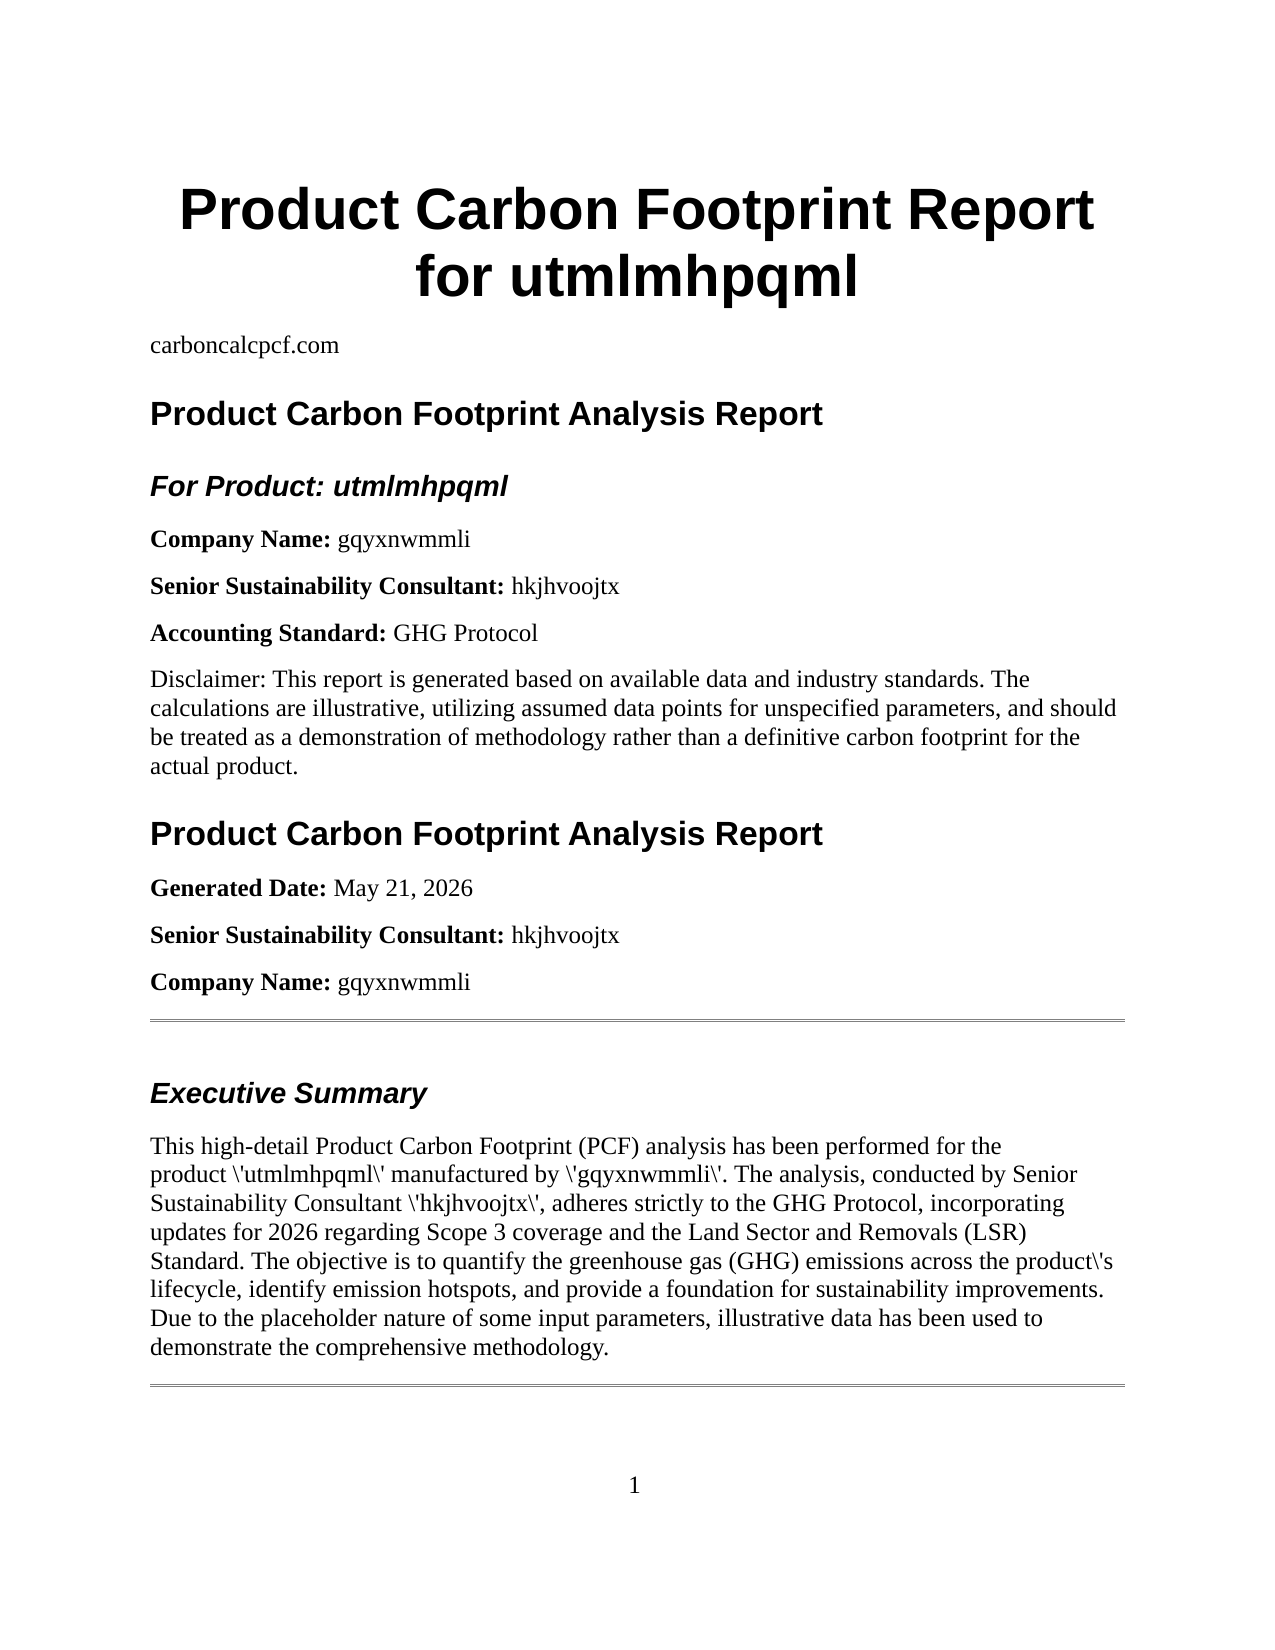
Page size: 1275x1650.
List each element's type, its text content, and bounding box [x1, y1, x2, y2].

subtitle Executive Summary [150, 1076, 1125, 1109]
text Senior Sustainability Consultant: hkjhvoojtx [150, 571, 1125, 600]
subtitle Product Carbon Footprint Analysis Report [150, 393, 1125, 432]
text Accounting Standard: GHG Protocol [150, 618, 1125, 647]
title Product Carbon Footprint Report for utmlmhpqml [150, 175, 1125, 309]
text Company Name: gqyxnwmmli [150, 967, 1125, 996]
text carboncalcpcf.com [150, 331, 1125, 359]
text This high-detail Product Carbon Footprint (PCF) analysis has been performed for the product \'utmlmhpqml\' manufactured by \'gqyxnwmmli\'. The analysis, conducted by Senior Sustainability Consultant \'hkjhvoojtx\', adheres strictly to the GHG Protocol, incorporating updates for 2026 regarding Scope 3 coverage and the Land Sector and Removals (LSR) Standard. The objective is to quantify the greenhouse gas (GHG) emissions across the product\'s lifecycle, identify emission hotspots, and provide a foundation for sustainability improvements. Due to the placeholder nature of some input parameters, illustrative data has been used to demonstrate the comprehensive methodology. [150, 1131, 1125, 1361]
text Company Name: gqyxnwmmli [150, 524, 1125, 553]
subtitle For Product: utmlmhpqml [150, 469, 1125, 503]
text Disclaimer: This report is generated based on available data and industry standards. The calculations are illustrative, utilizing assumed data points for unspecified parameters, and should be treated as a demonstration of methodology rather than a definitive carbon footprint for the actual product. [150, 664, 1125, 779]
text Generated Date: May 21, 2026 [150, 873, 1125, 902]
text Senior Sustainability Consultant: hkjhvoojtx [150, 920, 1125, 949]
subtitle Product Carbon Footprint Analysis Report [150, 813, 1125, 852]
